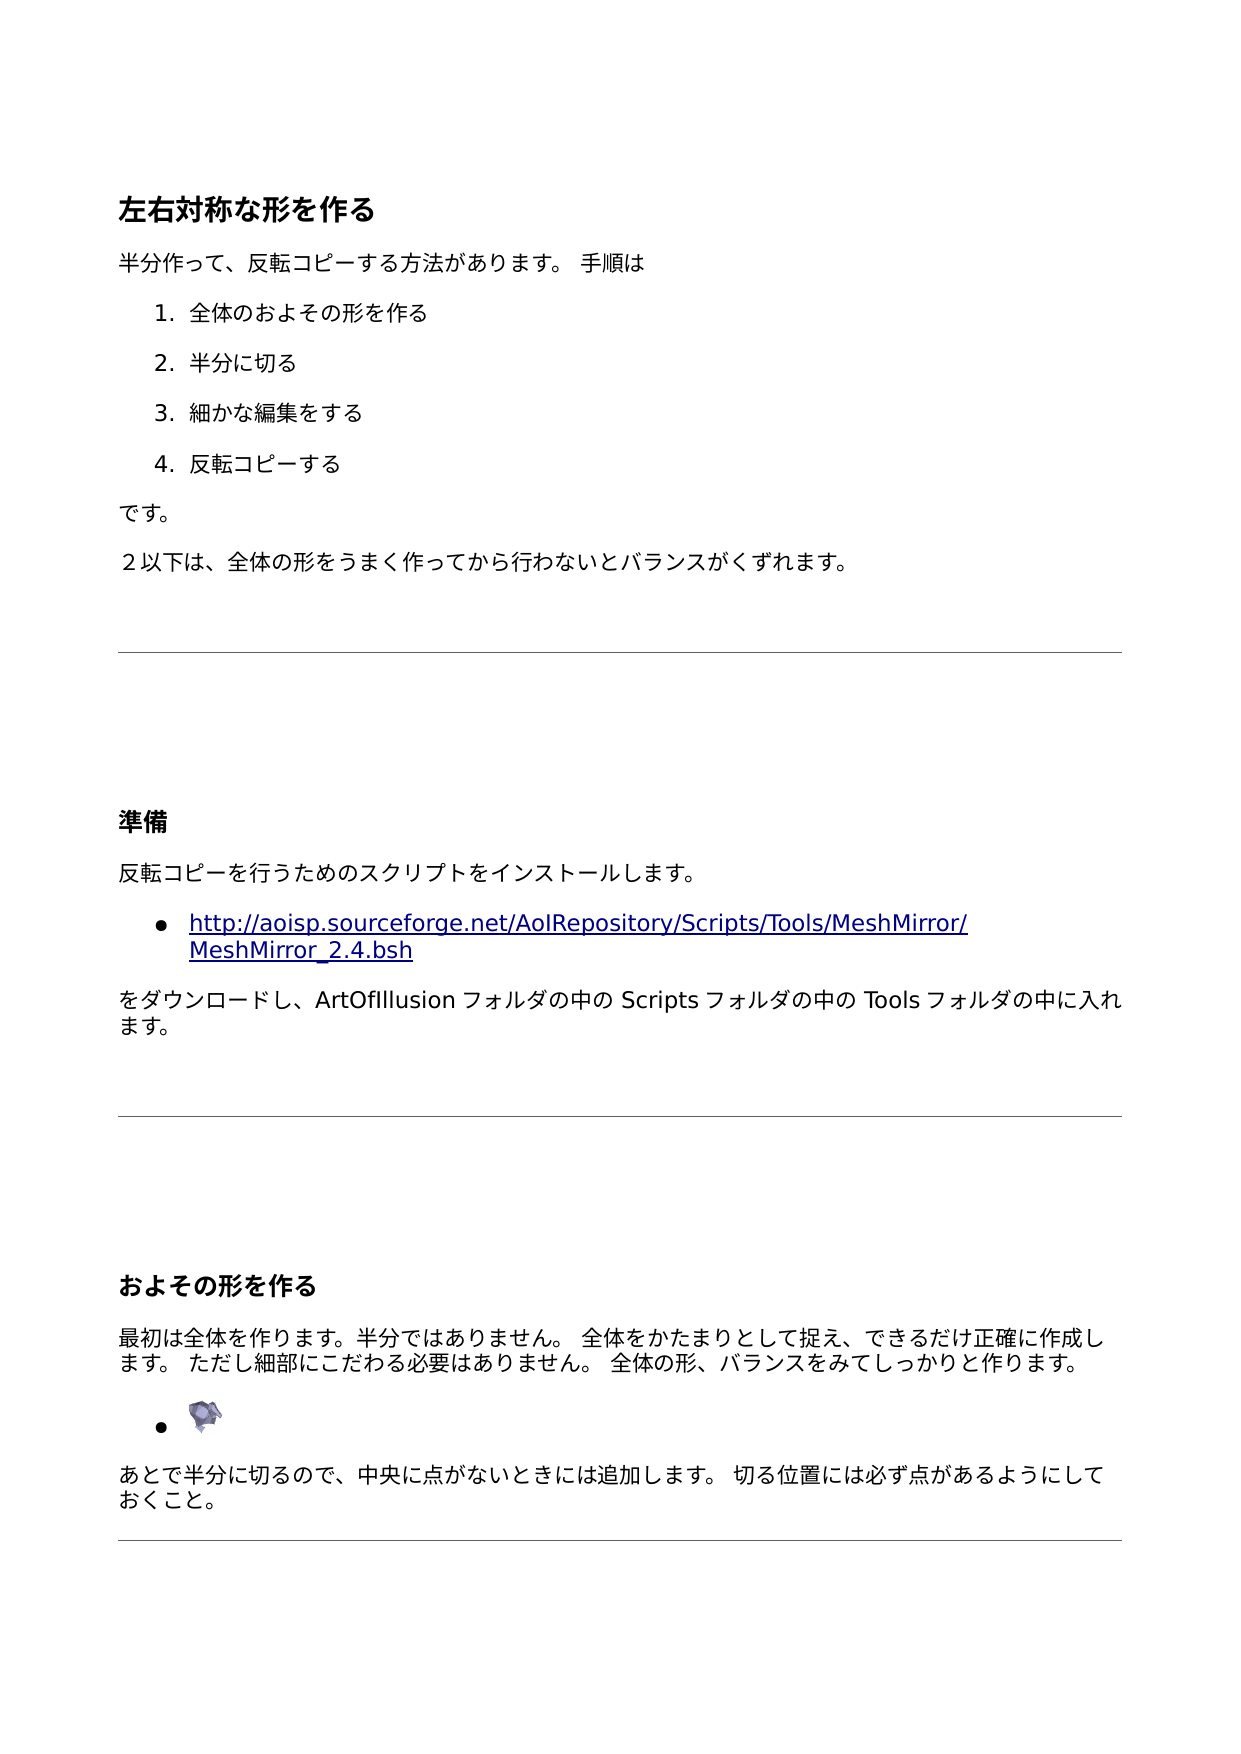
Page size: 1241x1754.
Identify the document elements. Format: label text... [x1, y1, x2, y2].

subtitle 左右対称な形を作る [118, 193, 1122, 227]
picture [188, 1400, 223, 1434]
text です。 [118, 501, 1122, 526]
text をダウンロードし、ArtOfIllusionフォルダの中の Scriptsフォルダの中の Toolsフォルダの中に入れます。 [118, 987, 1122, 1040]
text あとで半分に切るので、中央に点がないときには追加します。 切る位置には必ず点があるようにしておくこと。 [118, 1463, 1122, 1514]
list 全体のおよその形を作る [153, 300, 1122, 327]
list 反転コピーする [153, 451, 1122, 477]
list 細かな編集をする [153, 401, 1122, 427]
subtitle およその形を作る [118, 1272, 1122, 1301]
list http://aoisp.sourceforge.net/AoIRepository/Scripts/Tools/MeshMirror/MeshMirror_2.4.bsh [153, 911, 1122, 964]
text 反転コピーを行うためのスクリプトをインストールします。 [118, 862, 1122, 887]
list 半分に切る [153, 350, 1122, 377]
text ２以下は、全体の形をうまく作ってから行わないとバランスがくずれます。 [118, 550, 1122, 576]
subtitle 準備 [118, 808, 1122, 837]
text 最初は全体を作ります。半分ではありません。 全体をかたまりとして捉え、できるだけ正確に作成します。 ただし細部にこだわる必要はありません。 全体の形、バランスをみてしっかりと作ります。 [118, 1326, 1122, 1377]
text 半分作って、反転コピーする方法があります。 手順は [118, 251, 1122, 277]
